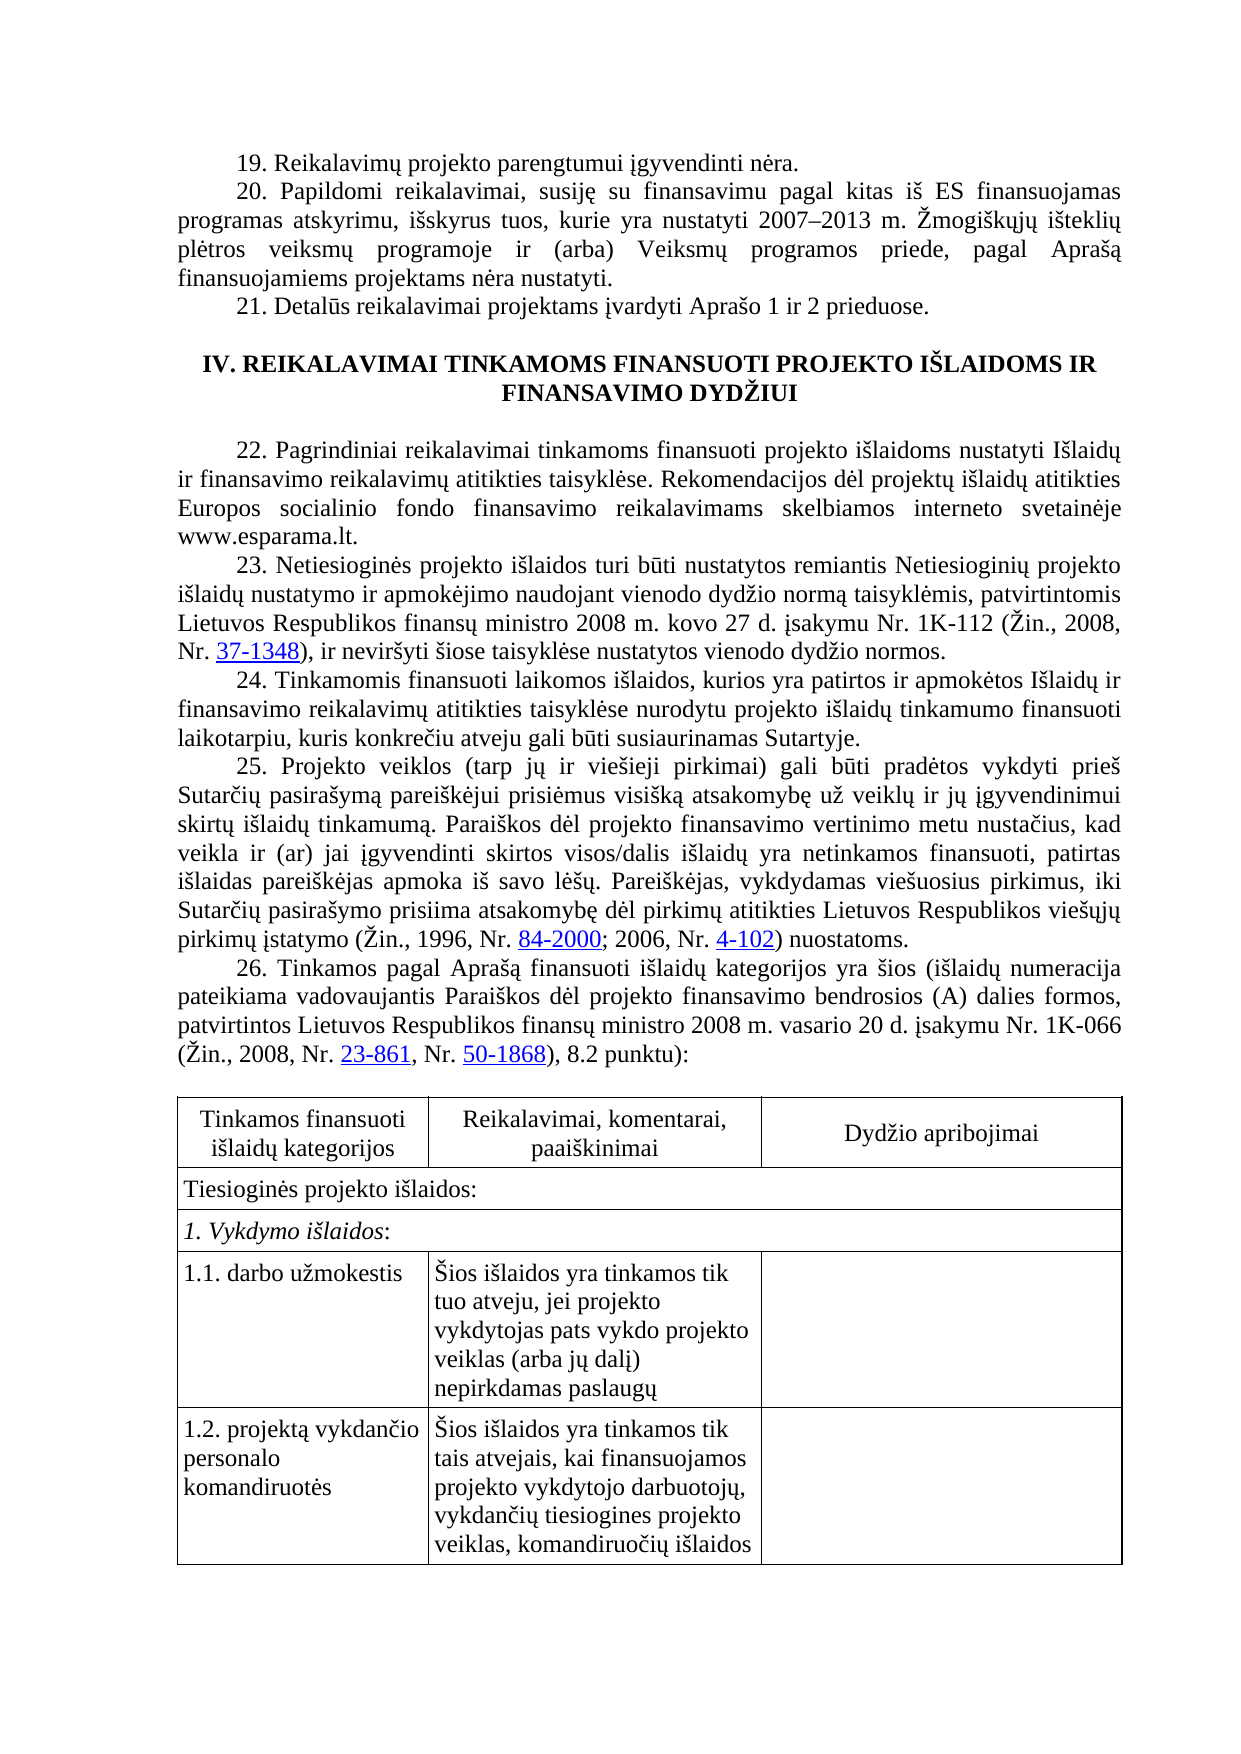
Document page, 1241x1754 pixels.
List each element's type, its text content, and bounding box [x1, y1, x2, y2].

table_cell [762, 1408, 1121, 1564]
table_header Dydžio apribojimai [762, 1098, 1121, 1167]
table_cell [762, 1252, 1121, 1407]
table_header Tinkamos finansuoti išlaidų kategorijos [178, 1098, 428, 1167]
text IV. REIKALAVIMAI TINKAMOMS FINANSUOTI PROJEKTO IŠLAIDOMS IR FINANSAVIMO DYDŽIUI [177, 349, 1122, 406]
table_header Reikalavimai, komentarai, paaiškinimai [429, 1098, 761, 1167]
text 23. Netiesioginės projekto išlaidos turi būti nustatytos remiantis Netiesioginių projekto išlaidų nustatymo ir apmokėjimo naudojant vienodo dydžio normą taisyklėmis, patvirtintomis Lietuvos Respublikos finansų ministro 2008 m. kovo 27 d. įsakymu Nr. 1K-112 (Žin., 2008, Nr. 37-1348), ir neviršyti šiose taisyklėse nustatytos vienodo dydžio normos. [177, 550, 1122, 665]
table_cell 1.2. projektą vykdančio personalo komandiruotės [178, 1408, 428, 1564]
text 26. Tinkamos pagal Aprašą finansuoti išlaidų kategorijos yra šios (išlaidų numeracija pateikiama vadovaujantis Paraiškos dėl projekto finansavimo bendrosios (A) dalies formos, patvirtintos Lietuvos Respublikos finansų ministro 2008 m. vasario 20 d. įsakymu Nr. 1K-066 (Žin., 2008, Nr. 23-861, Nr. 50-1868), 8.2 punktu): [177, 953, 1122, 1068]
table_cell 1. Vykdymo išlaidos: [178, 1210, 1121, 1251]
table_cell 1.1. darbo užmokestis [178, 1252, 428, 1407]
table_cell Tiesioginės projekto išlaidos: [178, 1168, 1121, 1209]
text 21. Detalūs reikalavimai projektams įvardyti Aprašo 1 ir 2 prieduose. [177, 291, 1122, 320]
text 24. Tinkamomis finansuoti laikomos išlaidos, kurios yra patirtos ir apmokėtos Išlaidų ir finansavimo reikalavimų atitikties taisyklėse nurodytu projekto išlaidų tinkamumo finansuoti laikotarpiu, kuris konkrečiu atveju gali būti susiaurinamas Sutartyje. [177, 665, 1122, 751]
text 19. Reikalavimų projekto parengtumui įgyvendinti nėra. [177, 148, 1122, 176]
table_cell Šios išlaidos yra tinkamos tik tuo atveju, jei projekto vykdytojas pats vykdo projekto veiklas (arba jų dalį) nepirkdamas paslaugų [429, 1252, 761, 1407]
text 22. Pagrindiniai reikalavimai tinkamoms finansuoti projekto išlaidoms nustatyti Išlaidų ir finansavimo reikalavimų atitikties taisyklėse. Rekomendacijos dėl projektų išlaidų atitikties Europos socialinio fondo finansavimo reikalavimams skelbiamos interneto svetainėje www.esparama.lt. [177, 435, 1122, 550]
text 25. Projekto veiklos (tarp jų ir viešieji pirkimai) gali būti pradėtos vykdyti prieš Sutarčių pasirašymą pareiškėjui prisiėmus visišką atsakomybę už veiklų ir jų įgyvendinimui skirtų išlaidų tinkamumą. Paraiškos dėl projekto finansavimo vertinimo metu nustačius, kad veikla ir (ar) jai įgyvendinti skirtos visos/dalis išlaidų yra netinkamos finansuoti, patirtas išlaidas pareiškėjas apmoka iš savo lėšų. Pareiškėjas, vykdydamas viešuosius pirkimus, iki Sutarčių pasirašymo prisiima atsakomybę dėl pirkimų atitikties Lietuvos Respublikos viešųjų pirkimų įstatymo (Žin., 1996, Nr. 84-2000; 2006, Nr. 4-102) nuostatoms. [177, 751, 1122, 953]
table_cell Šios išlaidos yra tinkamos tik tais atvejais, kai finansuojamos projekto vykdytojo darbuotojų, vykdančių tiesiogines projekto veiklas, komandiruočių išlaidos [429, 1408, 761, 1564]
text 20. Papildomi reikalavimai, susiję su finansavimu pagal kitas iš ES finansuojamas programas atskyrimu, išskyrus tuos, kurie yra nustatyti 2007–2013 m. Žmogiškųjų išteklių plėtros veiksmų programoje ir (arba) Veiksmų programos priede, pagal Aprašą finansuojamiems projektams nėra nustatyti. [177, 176, 1122, 291]
